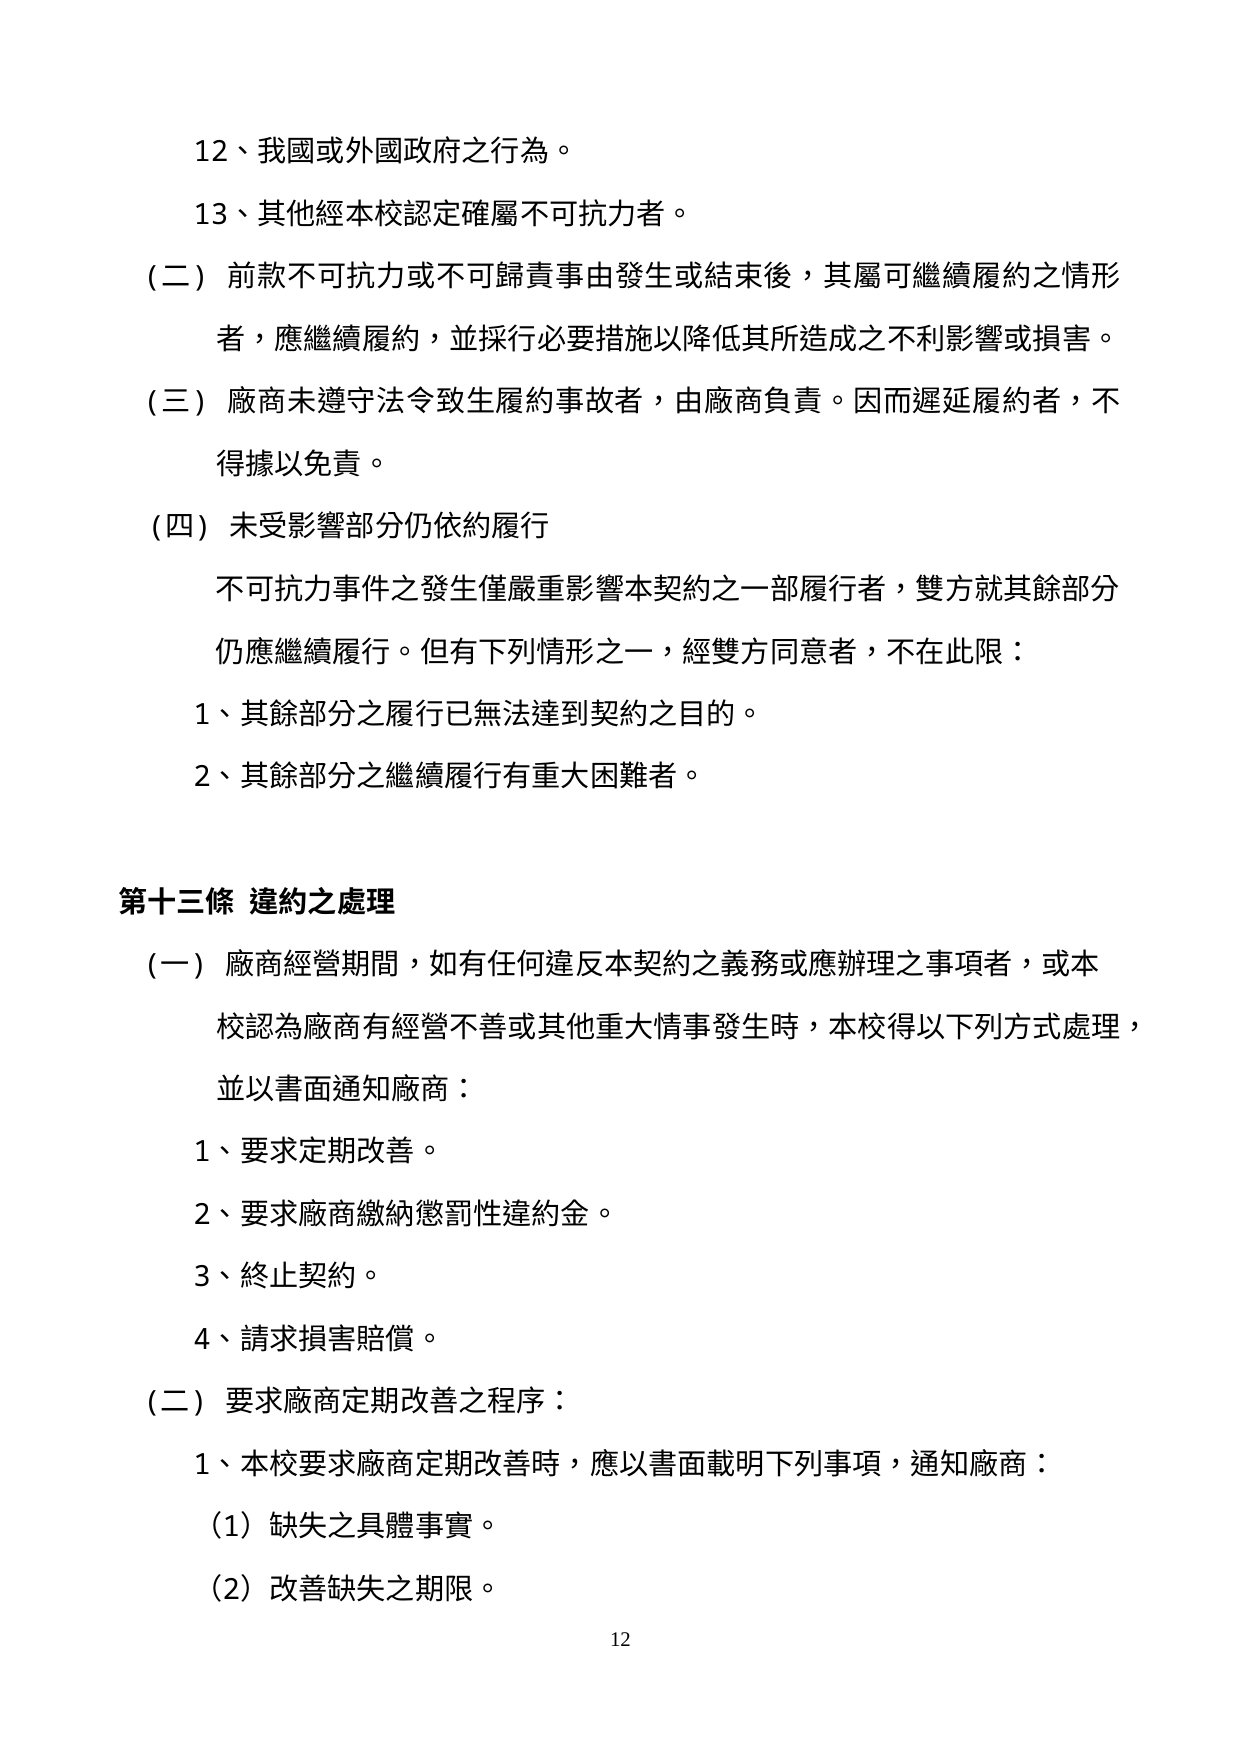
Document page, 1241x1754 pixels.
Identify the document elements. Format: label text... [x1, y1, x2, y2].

text 1、本校要求廠商定期改善時，應以書面載明下列事項，通知廠商： [193, 1420, 1122, 1483]
text 3、終止契約。 [193, 1233, 1122, 1295]
text 12、我國或外國政府之行為。 [193, 108, 1122, 170]
text 2、要求廠商繳納懲罰性違約金。 [193, 1170, 1122, 1233]
text (四) 未受影響部分仍依約履行 [118, 483, 1122, 545]
text 4、請求損害賠償。 [193, 1295, 1122, 1358]
text (二) 前款不可抗力或不可歸責事由發生或結束後，其屬可繼續履約之情形者，應繼續履約，並採行必要措施以降低其所造成之不利影響或損害。 [143, 233, 1122, 358]
text （1）缺失之具體事實。 [193, 1483, 1122, 1545]
text 1、其餘部分之履行已無法達到契約之目的。 [193, 670, 1122, 733]
text (一) 廠商經營期間，如有任何違反本契約之義務或應辦理之事項者，或本校認為廠商有經營不善或其他重大情事發生時，本校得以下列方式處理，並以書面通知廠商： [143, 920, 1122, 1108]
text 2、其餘部分之繼續履行有重大困難者。 [193, 733, 1122, 795]
text (三) 廠商未遵守法令致生履約事故者，由廠商負責。因而遲延履約者，不得據以免責。 [143, 358, 1122, 483]
text （2）改善缺失之期限。 [193, 1545, 1122, 1608]
text 不可抗力事件之發生僅嚴重影響本契約之一部履行者，雙方就其餘部分仍應繼續履行。但有下列情形之一，經雙方同意者，不在此限： [216, 545, 1122, 670]
text 13、其他經本校認定確屬不可抗力者。 [193, 170, 1122, 233]
text (二) 要求廠商定期改善之程序： [143, 1358, 1122, 1420]
text 1、要求定期改善。 [193, 1108, 1122, 1170]
text 第十三條 違約之處理 [118, 858, 1122, 920]
